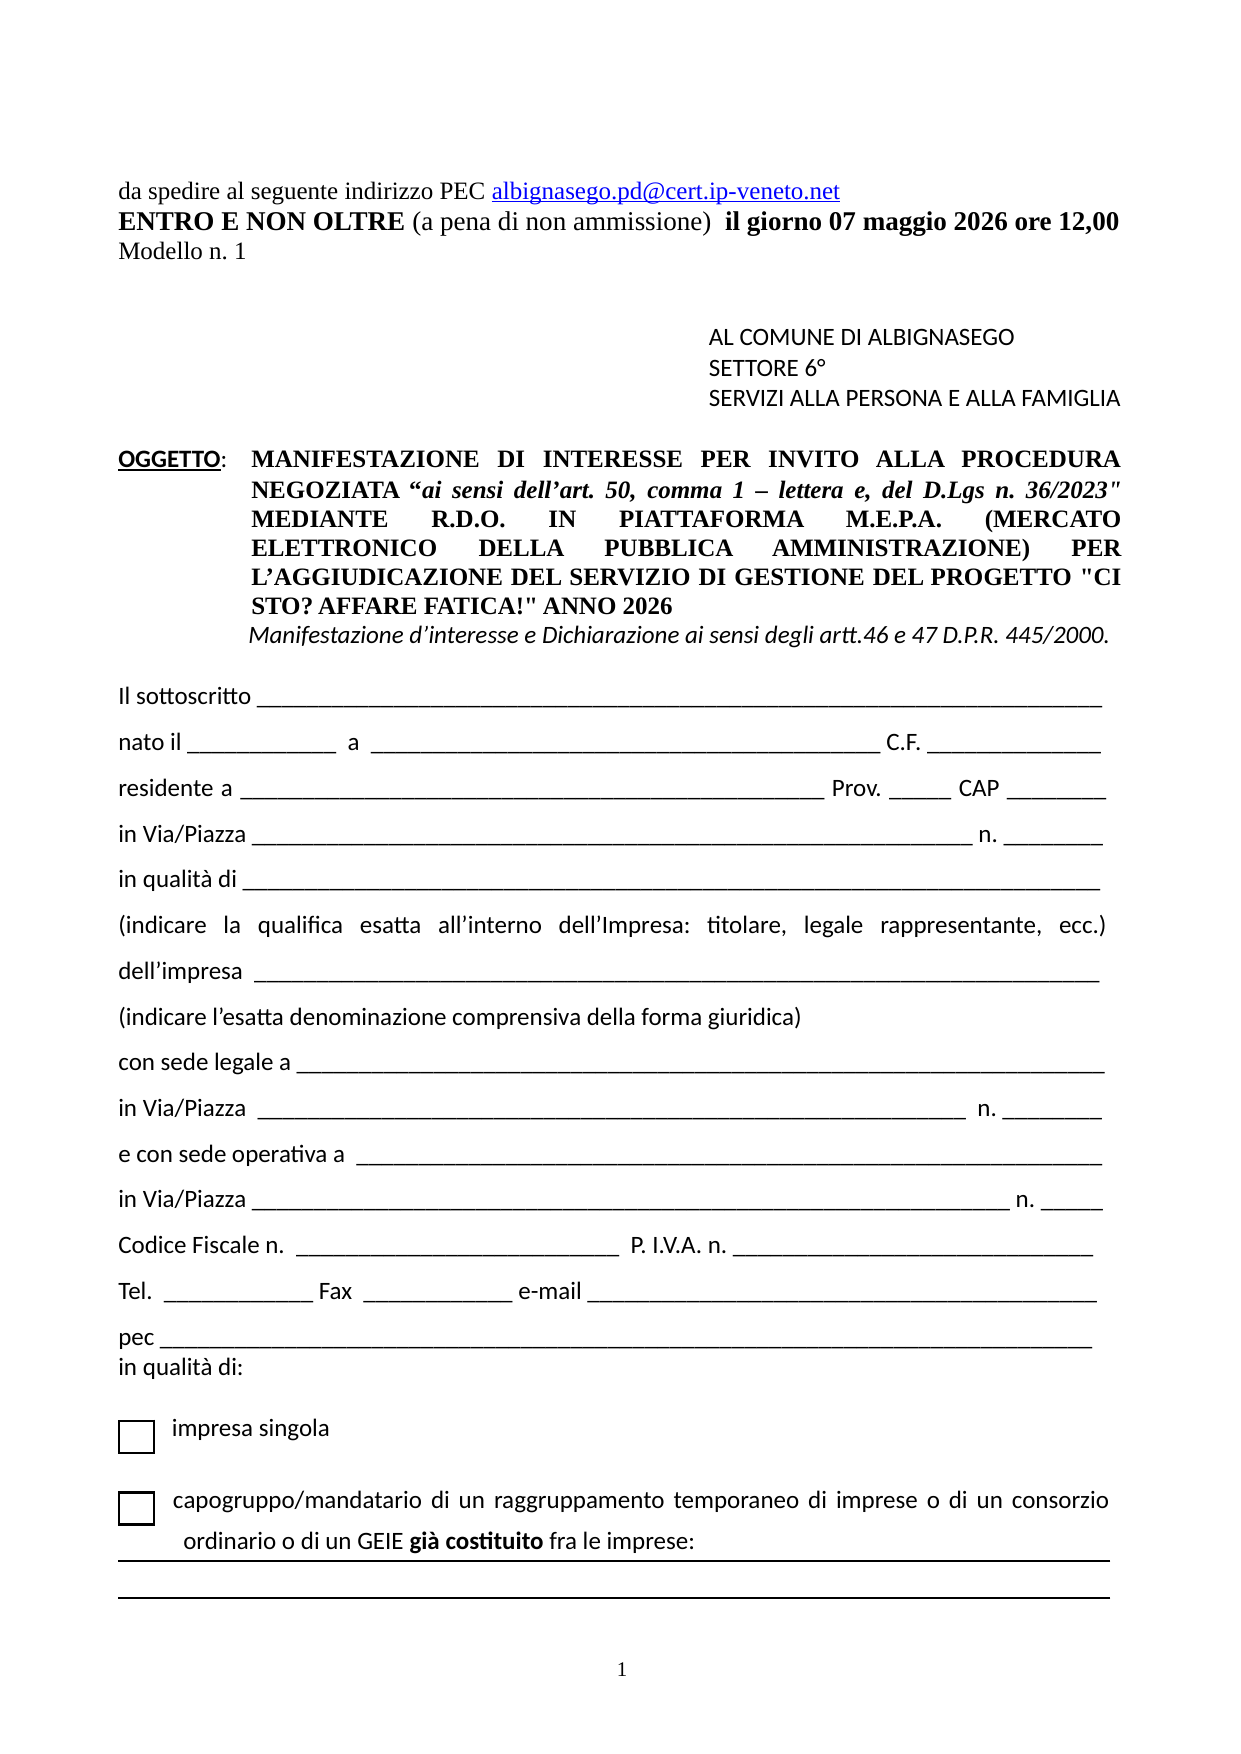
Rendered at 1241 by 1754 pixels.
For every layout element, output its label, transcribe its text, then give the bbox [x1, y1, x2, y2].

text SERVIZI ALLA PERSONA E ALLA FAMIGLIA [709, 382, 1122, 413]
text Tel. ____________ Fax ____________ e-mail _________________________________________ [118, 1275, 1107, 1306]
text impresa singola [118, 1412, 1107, 1454]
text residente a _______________________________________________ Prov. _____ CAP ________ in Via/Piazza __________________________________________________________ n. ________ [118, 772, 1107, 848]
text OGGETTO: MANIFESTAZIONE DI INTERESSE PER INVITO ALLA PROCEDURA NEGOZIATA “ai sensi dell’art. 50, comma 1 – lettera e, del D.Lgs n. 36/2023" MEDIANTE R.D.O. IN PIATTAFORMA M.E.P.A. (MERCATO ELETTRONICO DELLA PUBBLICA AMMINISTRAZIONE) PER L’AGGIUDICAZIONE DEL SERVIZIO DI GESTIONE DEL PROGETTO "CI STO? AFFARE FATICA!" ANNO 2026 [118, 443, 1122, 619]
text in qualità di: [118, 1351, 1107, 1382]
text capogruppo/mandatario di un raggruppamento temporaneo di imprese o di un consorzio ordinario o di un GEIE già costituito fra le imprese: [118, 1484, 1110, 1560]
text da spedire al seguente indirizzo PEC albignasego.pd@cert.ip-veneto.net [118, 176, 1122, 204]
text Il sottoscritto ____________________________________________________________________ [118, 681, 1107, 711]
text in qualità di _____________________________________________________________________ [118, 863, 1107, 894]
text con sede legale a _________________________________________________________________ [118, 1046, 1107, 1077]
text nato il ____________ a _________________________________________ C.F. ______________ [118, 726, 1107, 757]
text Modello n. 1 [118, 236, 1122, 264]
text AL COMUNE DI ALBIGNASEGO [709, 321, 1122, 352]
text (indicare l’esatta denominazione comprensiva della forma giuridica) [118, 1001, 1107, 1031]
text Manifestazione d’interesse e Dichiarazione ai sensi degli artt.46 e 47 D.P.R. 445/2000. [248, 619, 1122, 650]
text Codice Fiscale n. __________________________ P. I.V.A. n. _____________________________ [118, 1229, 1107, 1260]
text ENTRO E NON OLTRE (a pena di non ammissione) il giorno 07 maggio 2026 ore 12,00 [118, 204, 1122, 236]
text pec ___________________________________________________________________________ [118, 1321, 1107, 1351]
text SETTORE 6° [709, 352, 1122, 382]
text in Via/Piazza _________________________________________________________ n. ________ [118, 1092, 1107, 1123]
text (indicare la qualifica esatta all’interno dell’Impresa: titolare, legale rappresentante, ecc.) dell’impresa ____________________________________________________________________ [118, 909, 1107, 985]
text in Via/Piazza _____________________________________________________________ n. _____ [118, 1183, 1107, 1214]
text e con sede operativa a ____________________________________________________________ [118, 1138, 1107, 1168]
